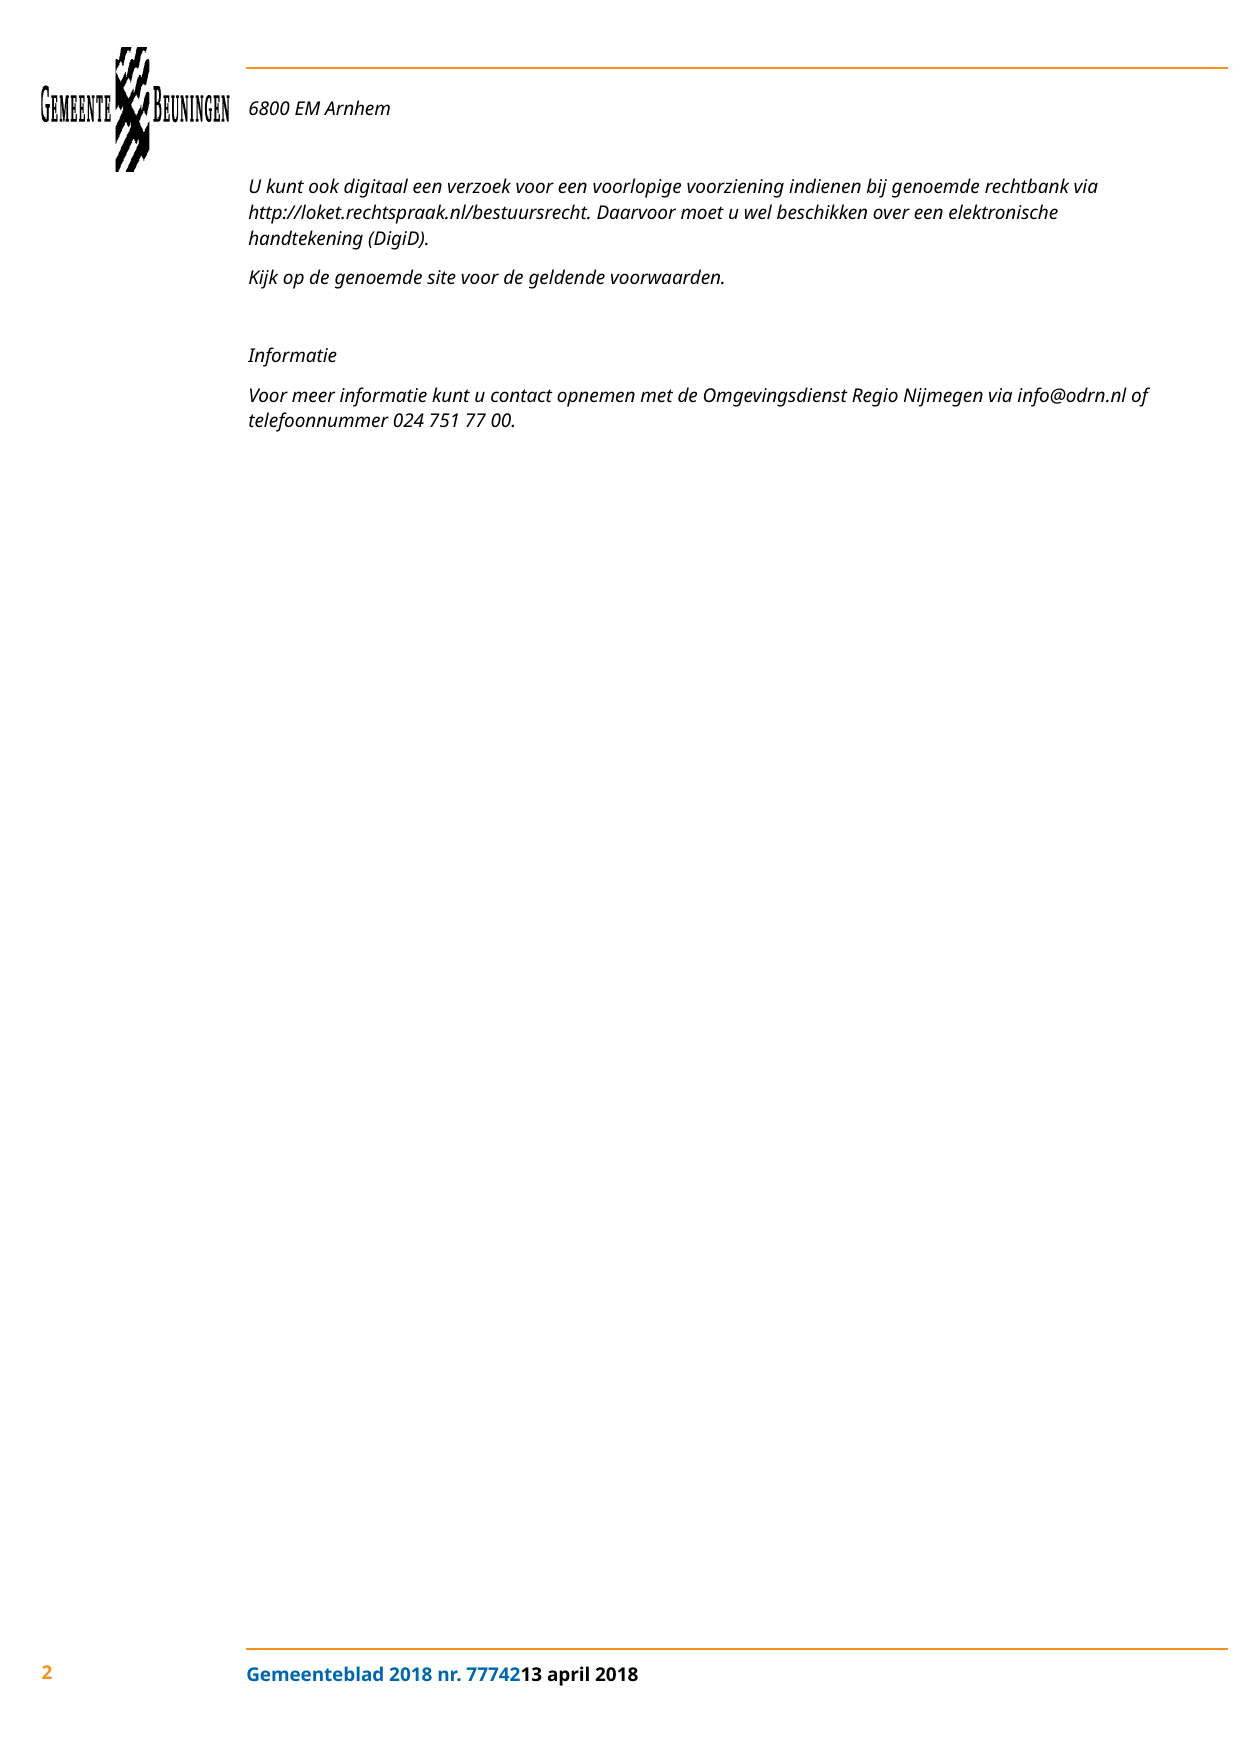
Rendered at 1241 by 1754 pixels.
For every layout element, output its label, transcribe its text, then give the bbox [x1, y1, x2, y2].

text Kijk op de genoemde site voor de geldende voorwaarden. [248, 264, 1152, 290]
text U kunt ook digitaal een verzoek voor een voorlopige voorziening indienen bij genoemde rechtbank via http://loket.rechtspraak.nl/bestuursrecht. Daarvoor moet u wel beschikken over een elektronische handtekening (DigiD). [248, 173, 1152, 251]
text 6800 EM Arnhem [248, 95, 1152, 121]
text Informatie [248, 343, 1152, 368]
text Voor meer informatie kunt u contact opnemen met de Omgevingsdienst Regio Nijmegen via info@odrn.nl of telefoonnummer 024 751 77 00. [248, 382, 1152, 433]
picture [41, 47, 231, 172]
